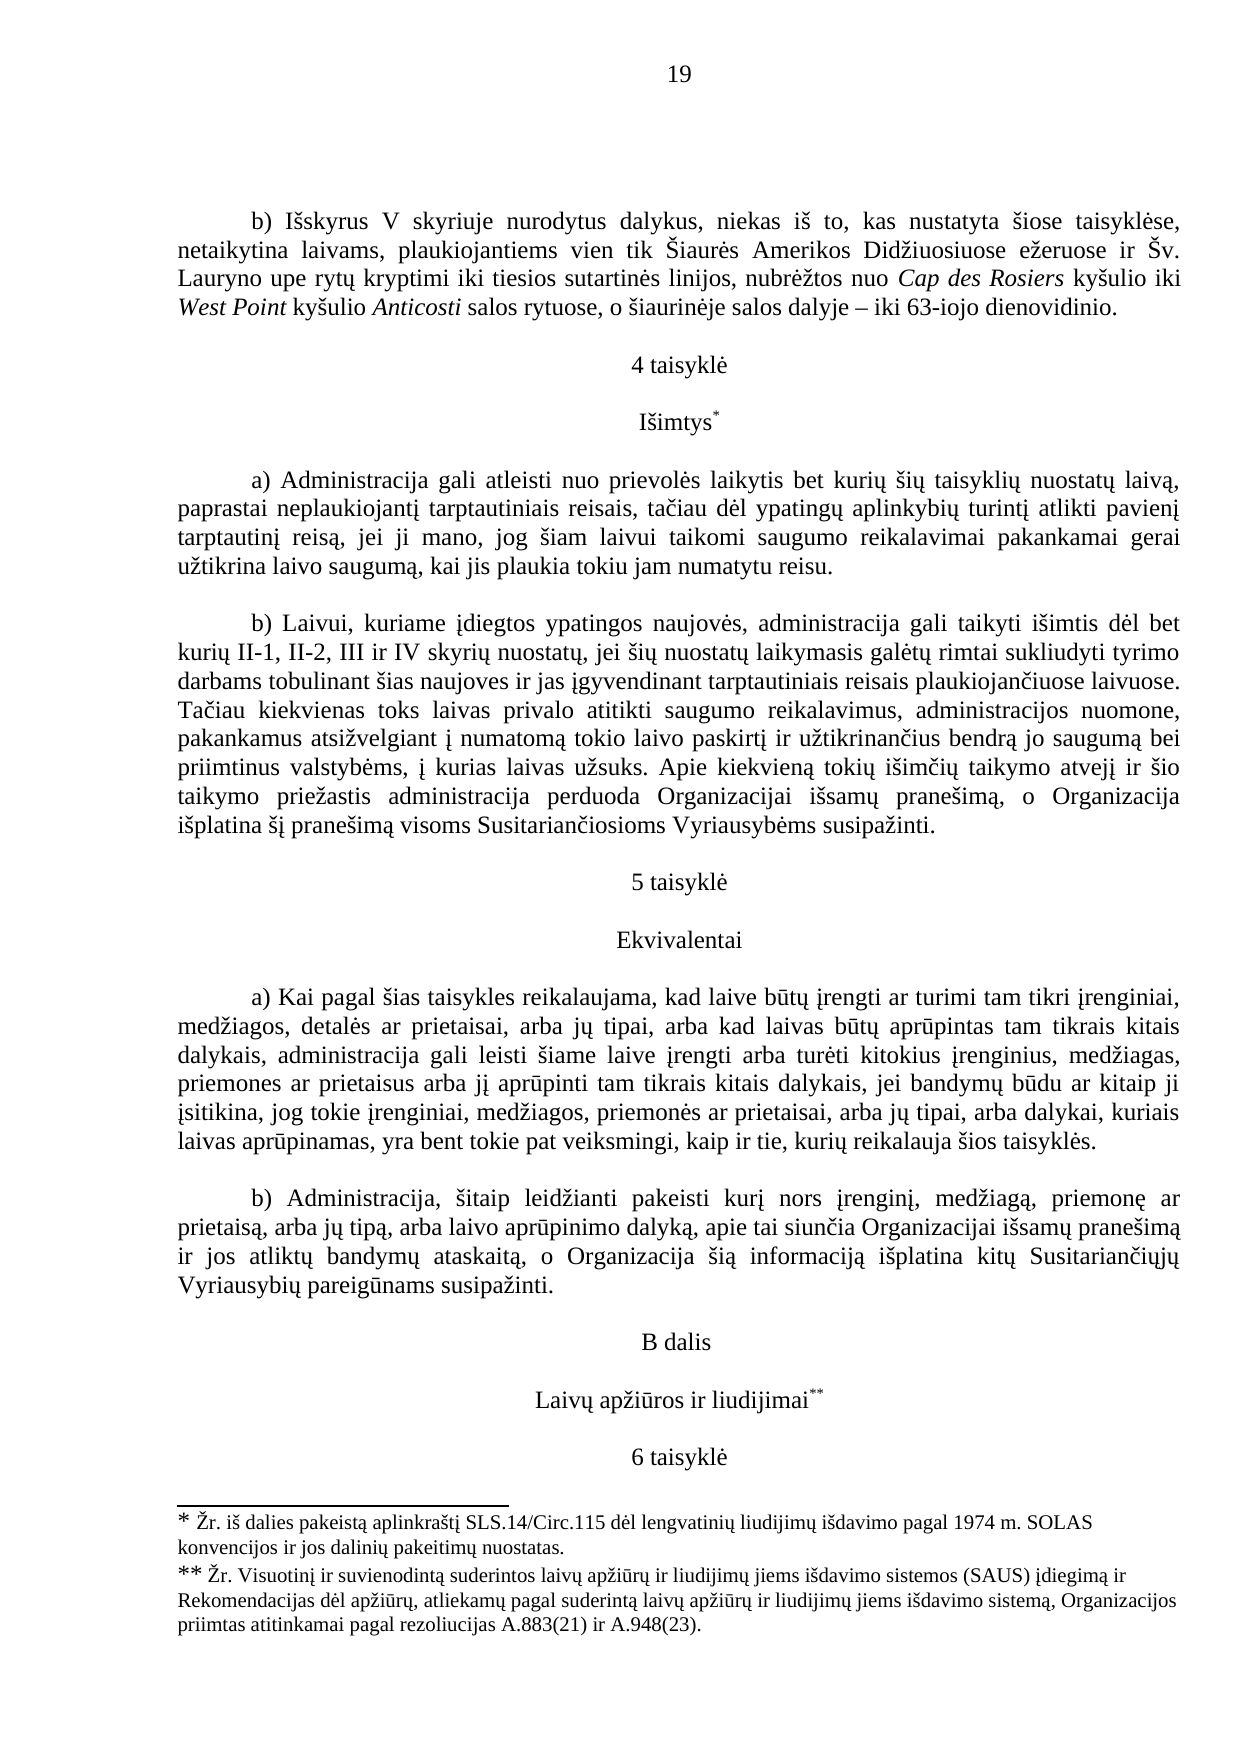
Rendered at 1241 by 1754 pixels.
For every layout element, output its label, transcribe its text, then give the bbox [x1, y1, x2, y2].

text Ekvivalentai [177, 925, 1181, 953]
text b) Išskyrus V skyriuje nurodytus dalykus, niekas iš to, kas nustatyta šiose taisyklėse, netaikytina laivams, plaukiojantiems vien tik Šiaurės Amerikos Didžiuosiuose ežeruose ir Šv. Lauryno upe rytų kryptimi iki tiesios sutartinės linijos, nubrėžtos nuo Cap des Rosiers kyšulio iki West Point kyšulio Anticosti salos rytuose, o šiaurinėje salos dalyje – iki 63-iojo dienovidinio. [177, 206, 1181, 321]
text Išimtys [177, 407, 1181, 436]
text 6 taisyklė [177, 1442, 1181, 1471]
text Žr. iš dalies pakeistą aplinkraštį SLS.14/Circ.115 dėl lengvatinių liudijimų išdavimo pagal 1974 m. SOLAS konvencijos ir jos dalinių pakeitimų nuostatas. [177, 1506, 1181, 1559]
text Žr. Visuotinį ir suvienodintą suderintos laivų apžiūrų ir liudijimų jiems išdavimo sistemos (SAUS) įdiegimą ir Rekomendacijas dėl apžiūrų, atliekamų pagal suderintą laivų apžiūrų ir liudijimų jiems išdavimo sistemą, Organizacijos priimtas atitinkamai pagal rezoliucijas A.883(21) ir A.948(23). [177, 1559, 1181, 1636]
text 5 taisyklė [177, 867, 1181, 896]
text b) Administracija, šitaip leidžianti pakeisti kurį nors įrenginį, medžiagą, priemonę ar prietaisą, arba jų tipą, arba laivo aprūpinimo dalyką, apie tai siunčia Organizacijai išsamų pranešimą ir jos atliktų bandymų ataskaitą, o Organizacija šią informaciją išplatina kitų Susitariančiųjų Vyriausybių pareigūnams susipažinti. [177, 1183, 1181, 1298]
text a) Kai pagal šias taisykles reikalaujama, kad laive būtų įrengti ar turimi tam tikri įrenginiai, medžiagos, detalės ar prietaisai, arba jų tipai, arba kad laivas būtų aprūpintas tam tikrais kitais dalykais, administracija gali leisti šiame laive įrengti arba turėti kitokius įrenginius, medžiagas, priemones ar prietaisus arba jį aprūpinti tam tikrais kitais dalykais, jei bandymų būdu ar kitaip ji įsitikina, jog tokie įrenginiai, medžiagos, priemonės ar prietaisai, arba jų tipai, arba dalykai, kuriais laivas aprūpinamas, yra bent tokie pat veiksmingi, kaip ir tie, kurių reikalauja šios taisyklės. [177, 982, 1181, 1155]
text a) Administracija gali atleisti nuo prievolės laikytis bet kurių šių taisyklių nuostatų laivą, paprastai neplaukiojantį tarptautiniais reisais, tačiau dėl ypatingų aplinkybių turintį atlikti pavienį tarptautinį reisą, jei ji mano, jog šiam laivui taikomi saugumo reikalavimai pakankamai gerai užtikrina laivo saugumą, kai jis plaukia tokiu jam numatytu reisu. [177, 465, 1181, 580]
text B dalis [177, 1327, 1181, 1356]
text 4 taisyklė [177, 350, 1181, 378]
text b) Laivui, kuriame įdiegtos ypatingos naujovės, administracija gali taikyti išimtis dėl bet kurių II-1, II-2, III ir IV skyrių nuostatų, jei šių nuostatų laikymasis galėtų rimtai sukliudyti tyrimo darbams tobulinant šias naujoves ir jas įgyvendinant tarptautiniais reisais plaukiojančiuose laivuose. Tačiau kiekvienas toks laivas privalo atitikti saugumo reikalavimus, administracijos nuomone, pakankamus atsižvelgiant į numatomą tokio laivo paskirtį ir užtikrinančius bendrą jo saugumą bei priimtinus valstybėms, į kurias laivas užsuks. Apie kiekvieną tokių išimčių taikymo atvejį ir šio taikymo priežastis administracija perduoda Organizacijai išsamų pranešimą, o Organizacija išplatina šį pranešimą visoms Susitariančiosioms Vyriausybėms susipažinti. [177, 608, 1181, 838]
text Laivų apžiūros ir liudijimai [177, 1385, 1181, 1413]
